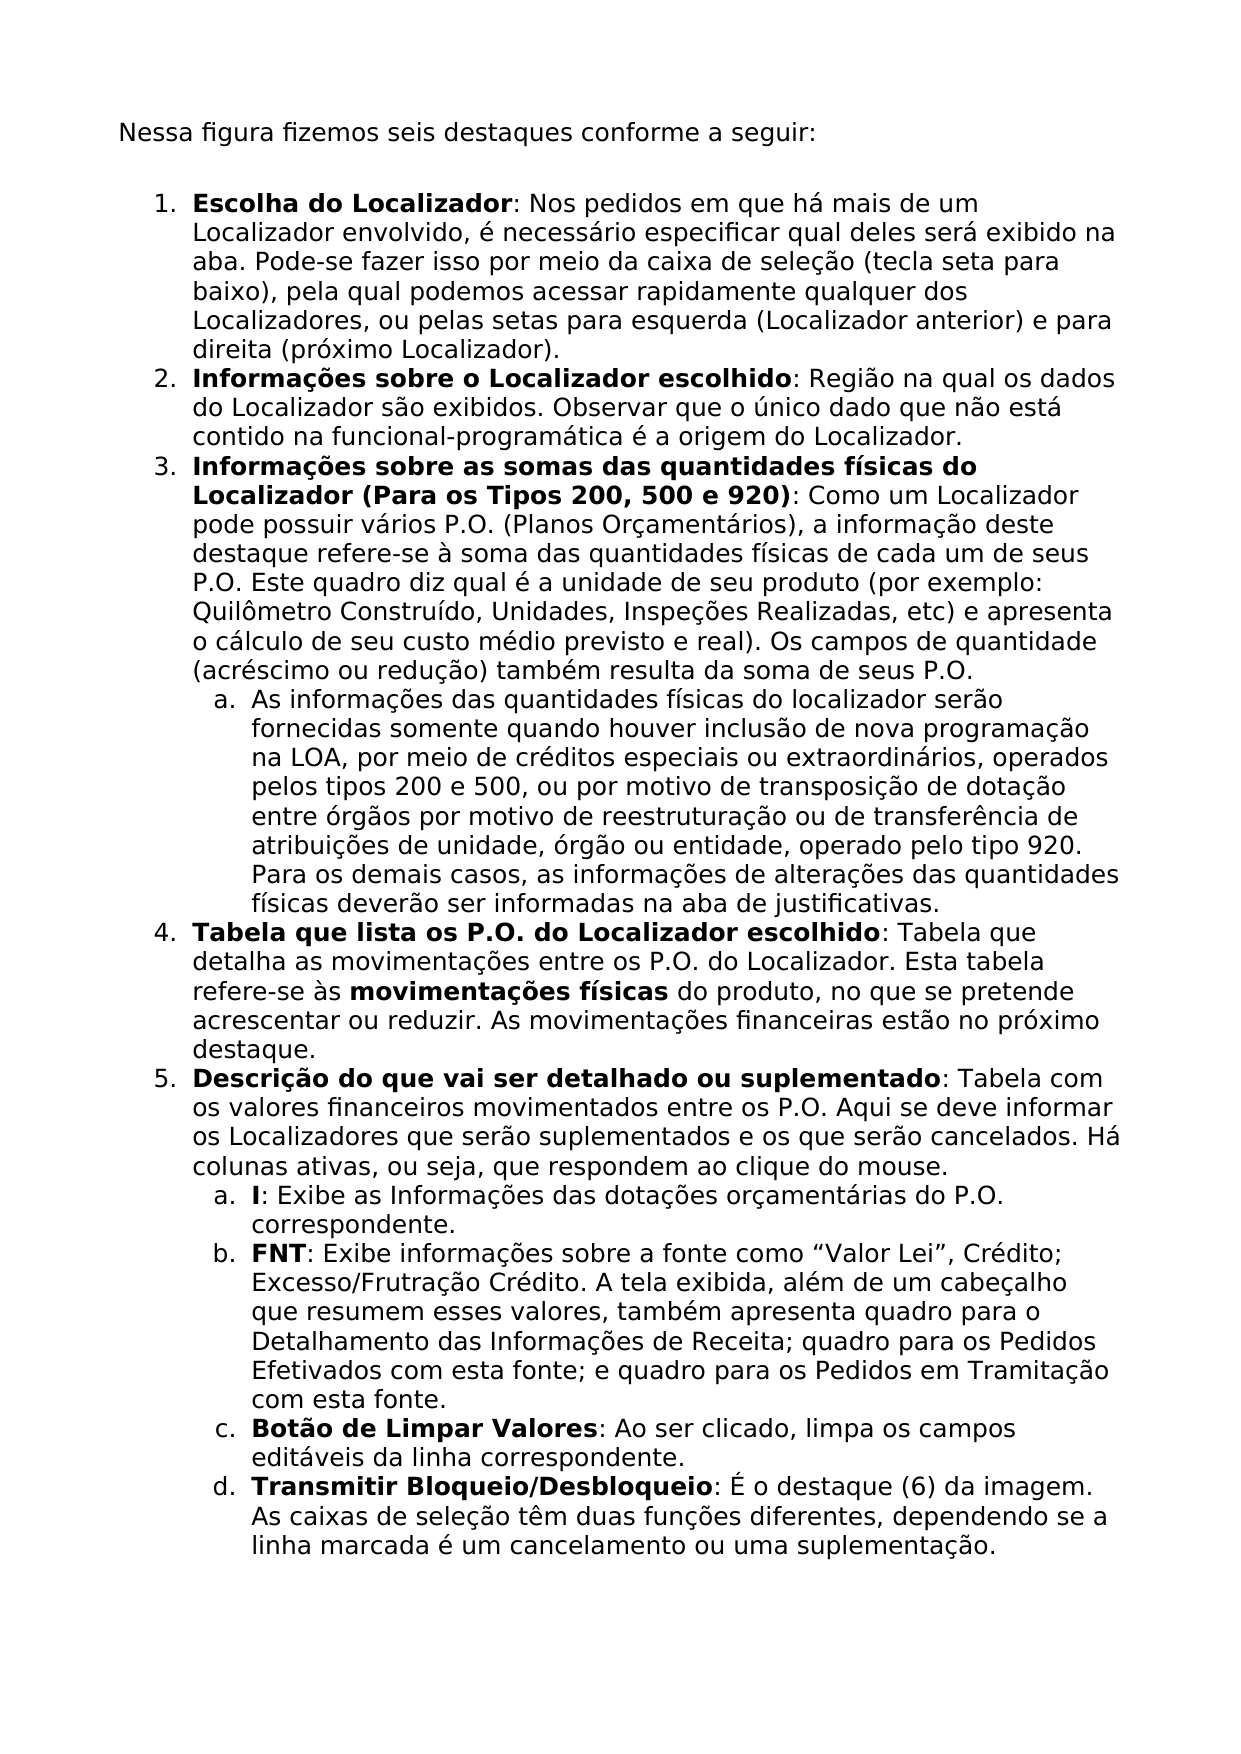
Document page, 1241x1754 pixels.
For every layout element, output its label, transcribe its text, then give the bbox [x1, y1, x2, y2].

text Nessa figura fizemos seis destaques conforme a seguir: [118, 118, 1122, 147]
list Tabela que lista os P.O. do Localizador escolhido: Tabela que detalha as movimentações entre os P.O. do Localizador. Esta tabela refere-se às movimentações físicas do produto, no que se pretende acrescentar ou reduzir. As movimentações financeiras estão no próximo destaque. [177, 918, 1122, 1064]
list Escolha do Localizador: Nos pedidos em que há mais de um Localizador envolvido, é necessário especificar qual deles será exibido na aba. Pode-se fazer isso por meio da caixa de seleção (tecla seta para baixo), pela qual podemos acessar rapidamente qualquer dos Localizadores, ou pelas setas para esquerda (Localizador anterior) e para direita (próximo Localizador). [177, 189, 1122, 364]
list As informações das quantidades físicas do localizador serão fornecidas somente quando houver inclusão de nova programação na LOA, por meio de créditos especiais ou extraordinários, operados pelos tipos 200 e 500, ou por motivo de transposição de dotação entre órgãos por motivo de reestruturação ou de transferência de atribuições de unidade, órgão ou entidade, operado pelo tipo 920. Para os demais casos, as informações de alterações das quantidades físicas deverão ser informadas na aba de justificativas. [236, 685, 1122, 918]
list FNT: Exibe informações sobre a fonte como “Valor Lei”, Crédito; Excesso/Frutração Crédito. A tela exibida, além de um cabeçalho que resumem esses valores, também apresenta quadro para o Detalhamento das Informações de Receita; quadro para os Pedidos Efetivados com esta fonte; e quadro para os Pedidos em Tramitação com esta fonte. [236, 1239, 1122, 1414]
list I: Exibe as Informações das dotações orçamentárias do P.O. correspondente. [236, 1181, 1122, 1239]
list Informações sobre as somas das quantidades físicas do Localizador (Para os Tipos 200, 500 e 920): Como um Localizador pode possuir vários P.O. (Planos Orçamentários), a informação deste destaque refere-se à soma das quantidades físicas de cada um de seus P.O. Este quadro diz qual é a unidade de seu produto (por exemplo: Quilômetro Construído, Unidades, Inspeções Realizadas, etc) e apresenta o cálculo de seu custo médio previsto e real). Os campos de quantidade (acréscimo ou redução) também resulta da soma de seus P.O. [177, 452, 1122, 685]
list Botão de Limpar Valores: Ao ser clicado, limpa os campos editáveis da linha correspondente. [236, 1414, 1122, 1473]
list Descrição do que vai ser detalhado ou suplementado: Tabela com os valores financeiros movimentados entre os P.O. Aqui se deve informar os Localizadores que serão suplementados e os que serão cancelados. Há colunas ativas, ou seja, que respondem ao clique do mouse. [177, 1064, 1122, 1181]
list Transmitir Bloqueio/Desbloqueio: É o destaque (6) da imagem. As caixas de seleção têm duas funções diferentes, dependendo se a linha marcada é um cancelamento ou uma suplementação. [236, 1473, 1122, 1560]
list Informações sobre o Localizador escolhido: Região na qual os dados do Localizador são exibidos. Observar que o único dado que não está contido na funcional-programática é a origem do Localizador. [177, 364, 1122, 452]
